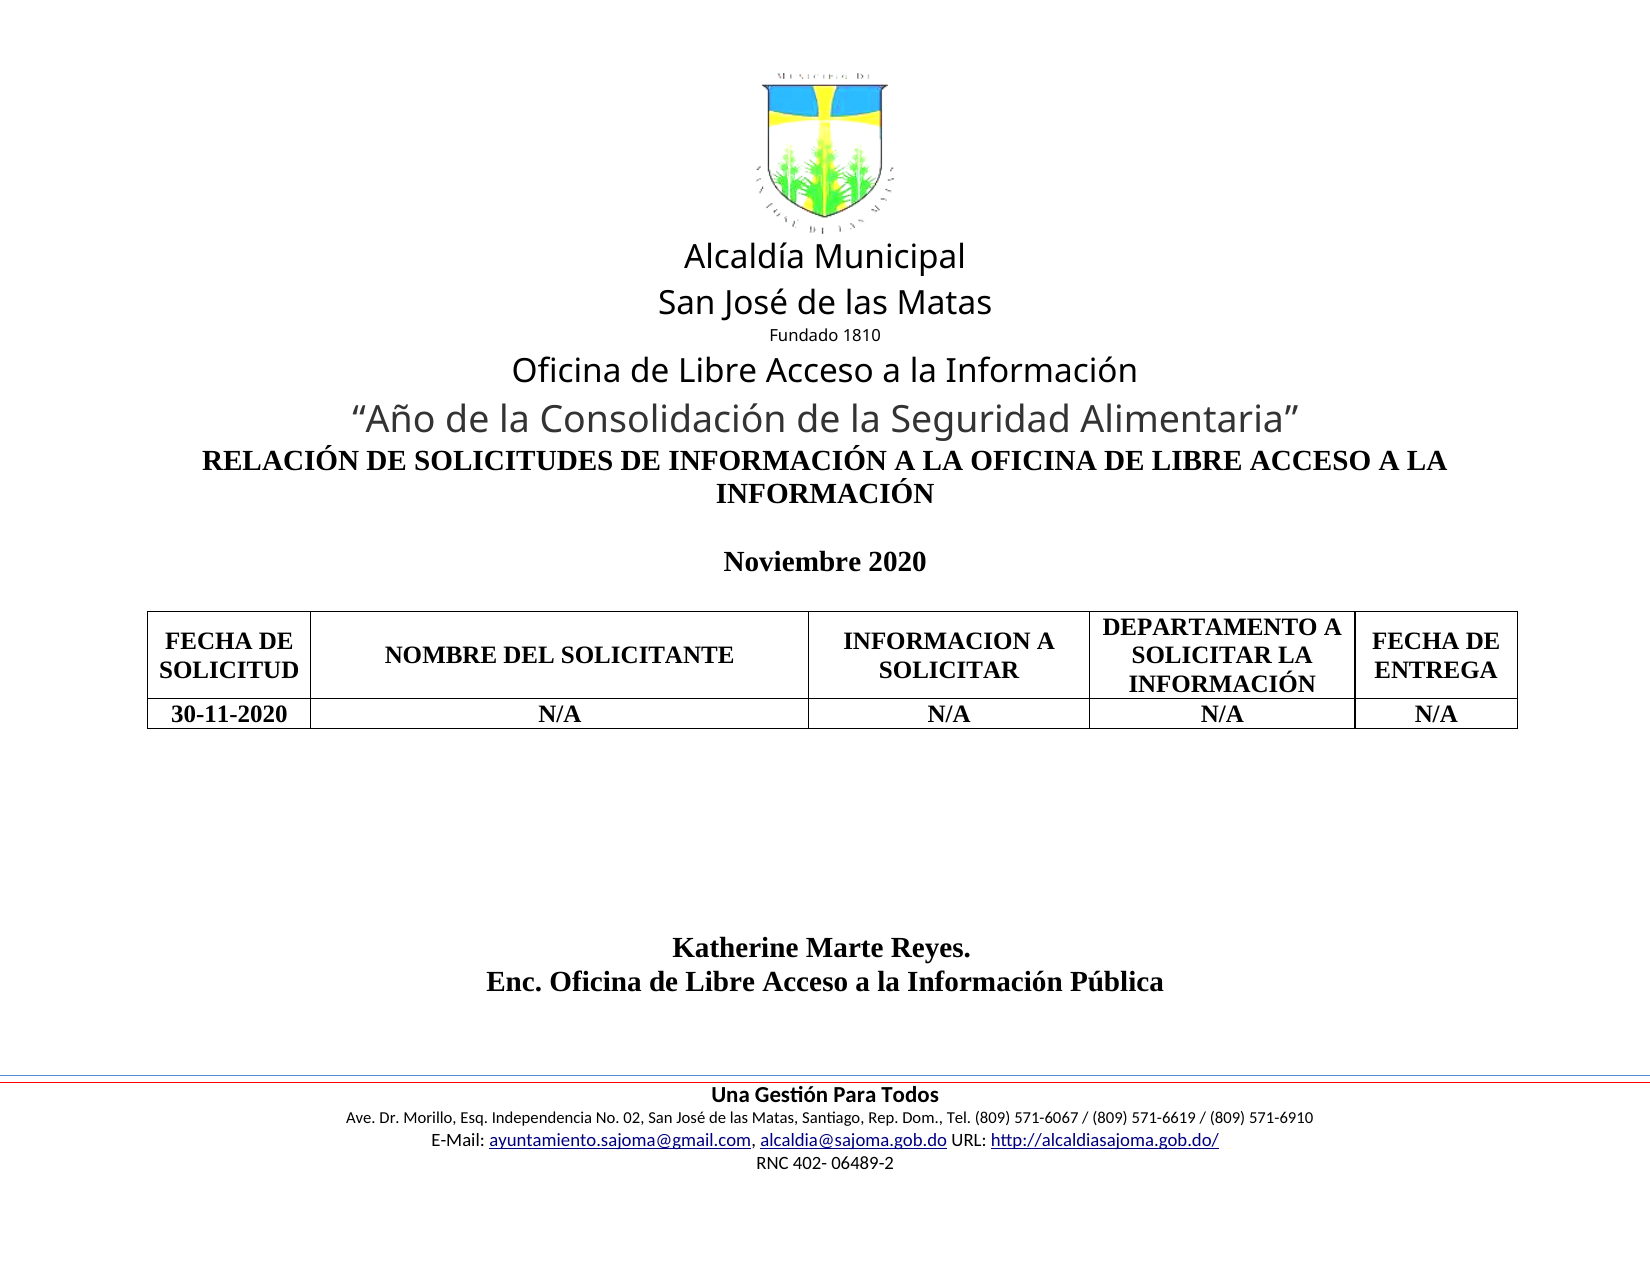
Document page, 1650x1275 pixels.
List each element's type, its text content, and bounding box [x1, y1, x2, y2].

table_cell N/A [1090, 699, 1354, 728]
table_header FECHA DE ENTREGA [1356, 612, 1517, 698]
table_cell N/A [311, 699, 808, 728]
table_cell 30-11-2020 [148, 699, 310, 728]
table_cell N/A [809, 699, 1089, 728]
table_header DEPARTAMENTO A SOLICITAR LA INFORMACIÓN [1090, 612, 1354, 698]
text RELACIÓN DE SOLICITUDES DE INFORMACIÓN A LA OFICINA DE LIBRE ACCESO A LA INFORMACIÓN [148, 443, 1502, 510]
table_header NOMBRE DEL SOLICITANTE [311, 612, 808, 698]
table_header FECHA DE SOLICITUD [148, 612, 310, 698]
text Enc. Oficina de Libre Acceso a la Información Pública [148, 964, 1502, 997]
table_header INFORMACION A SOLICITAR [809, 612, 1089, 698]
text Noviembre 2020 [148, 544, 1502, 577]
text Katherine Marte Reyes. [148, 930, 1502, 964]
table_cell N/A [1356, 699, 1517, 728]
